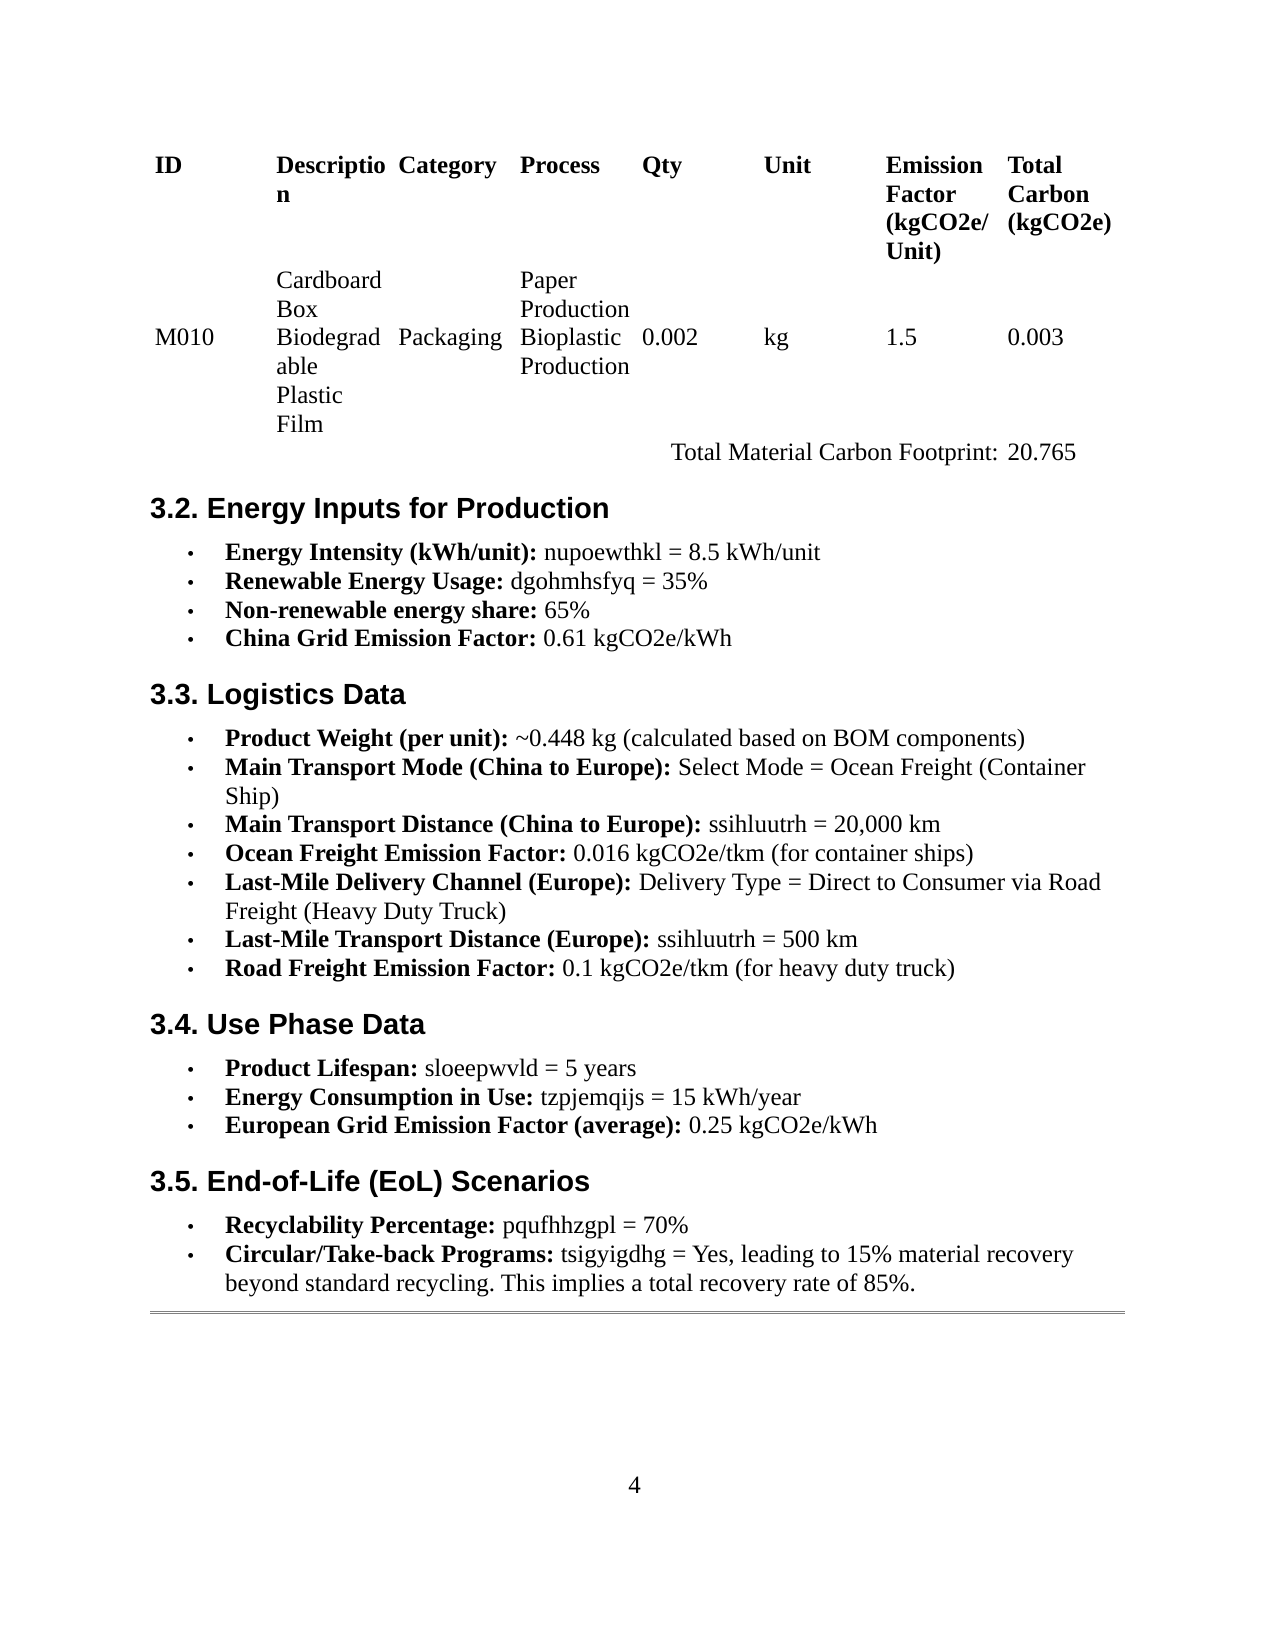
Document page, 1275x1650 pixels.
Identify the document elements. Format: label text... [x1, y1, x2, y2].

table_cell 0.003 [1003, 323, 1125, 437]
list Product Weight (per unit): ~0.448 kg (calculated based on BOM components) [187, 723, 1125, 752]
subtitle 3.3. Logistics Data [150, 677, 1125, 711]
table_cell [881, 265, 1003, 322]
list Circular/Take-back Programs: tsigyigdhg = Yes, leading to 15% material recovery beyond standard recycling. This implies a total recovery rate of 85%. [187, 1239, 1125, 1297]
table_cell Cardboard Box [272, 265, 394, 322]
table_cell [394, 265, 516, 322]
table_header Qty [638, 150, 759, 265]
list Recyclability Percentage: pqufhhzgpl = 70% [187, 1210, 1125, 1239]
table_header Category [394, 150, 516, 265]
subtitle 3.5. End-of-Life (EoL) Scenarios [150, 1164, 1125, 1198]
list Non-renewable energy share: 65% [187, 595, 1125, 623]
table_header Unit [759, 150, 881, 265]
list Last-Mile Transport Distance (Europe): ssihluutrh = 500 km [187, 924, 1125, 953]
table_header Description [272, 150, 394, 265]
table_cell Paper Production [516, 265, 637, 322]
table_header Process [516, 150, 637, 265]
list China Grid Emission Factor: 0.61 kgCO2e/kWh [187, 623, 1125, 652]
table_cell kg [759, 323, 881, 437]
table_cell 0.002 [638, 323, 759, 437]
list European Grid Emission Factor (average): 0.25 kgCO2e/kWh [187, 1111, 1125, 1139]
table_cell 1.5 [881, 323, 1003, 437]
list Energy Intensity (kWh/unit): nupoewthkl = 8.5 kWh/unit [187, 537, 1125, 566]
table_cell [638, 265, 759, 322]
list Product Lifespan: sloeepwvld = 5 years [187, 1053, 1125, 1082]
list Ocean Freight Emission Factor: 0.016 kgCO2e/tkm (for container ships) [187, 838, 1125, 867]
list Energy Consumption in Use: tzpjemqijs = 15 kWh/year [187, 1082, 1125, 1111]
subtitle 3.2. Energy Inputs for Production [150, 491, 1125, 525]
table_cell [759, 265, 881, 322]
list Main Transport Mode (China to Europe): Select Mode = Ocean Freight (Container Ship) [187, 752, 1125, 809]
table_header Emission Factor (kgCO2e/Unit) [881, 150, 1003, 265]
table_cell M010 [150, 323, 272, 437]
table_cell Biodegradable Plastic Film [272, 323, 394, 437]
list Road Freight Emission Factor: 0.1 kgCO2e/tkm (for heavy duty truck) [187, 953, 1125, 982]
table_cell Total Material Carbon Footprint: [150, 438, 1003, 466]
table_header ID [150, 150, 272, 265]
table_header Total Carbon (kgCO2e) [1003, 150, 1125, 265]
table_cell 20.765 [1003, 438, 1125, 466]
subtitle 3.4. Use Phase Data [150, 1007, 1125, 1041]
table_cell [1003, 265, 1125, 322]
table_cell [150, 265, 272, 322]
table_cell Bioplastic Production [516, 323, 637, 437]
list Main Transport Distance (China to Europe): ssihluutrh = 20,000 km [187, 809, 1125, 838]
list Last-Mile Delivery Channel (Europe): Delivery Type = Direct to Consumer via Road Freight (Heavy Duty Truck) [187, 867, 1125, 924]
list Renewable Energy Usage: dgohmhsfyq = 35% [187, 566, 1125, 595]
table_cell Packaging [394, 323, 516, 437]
